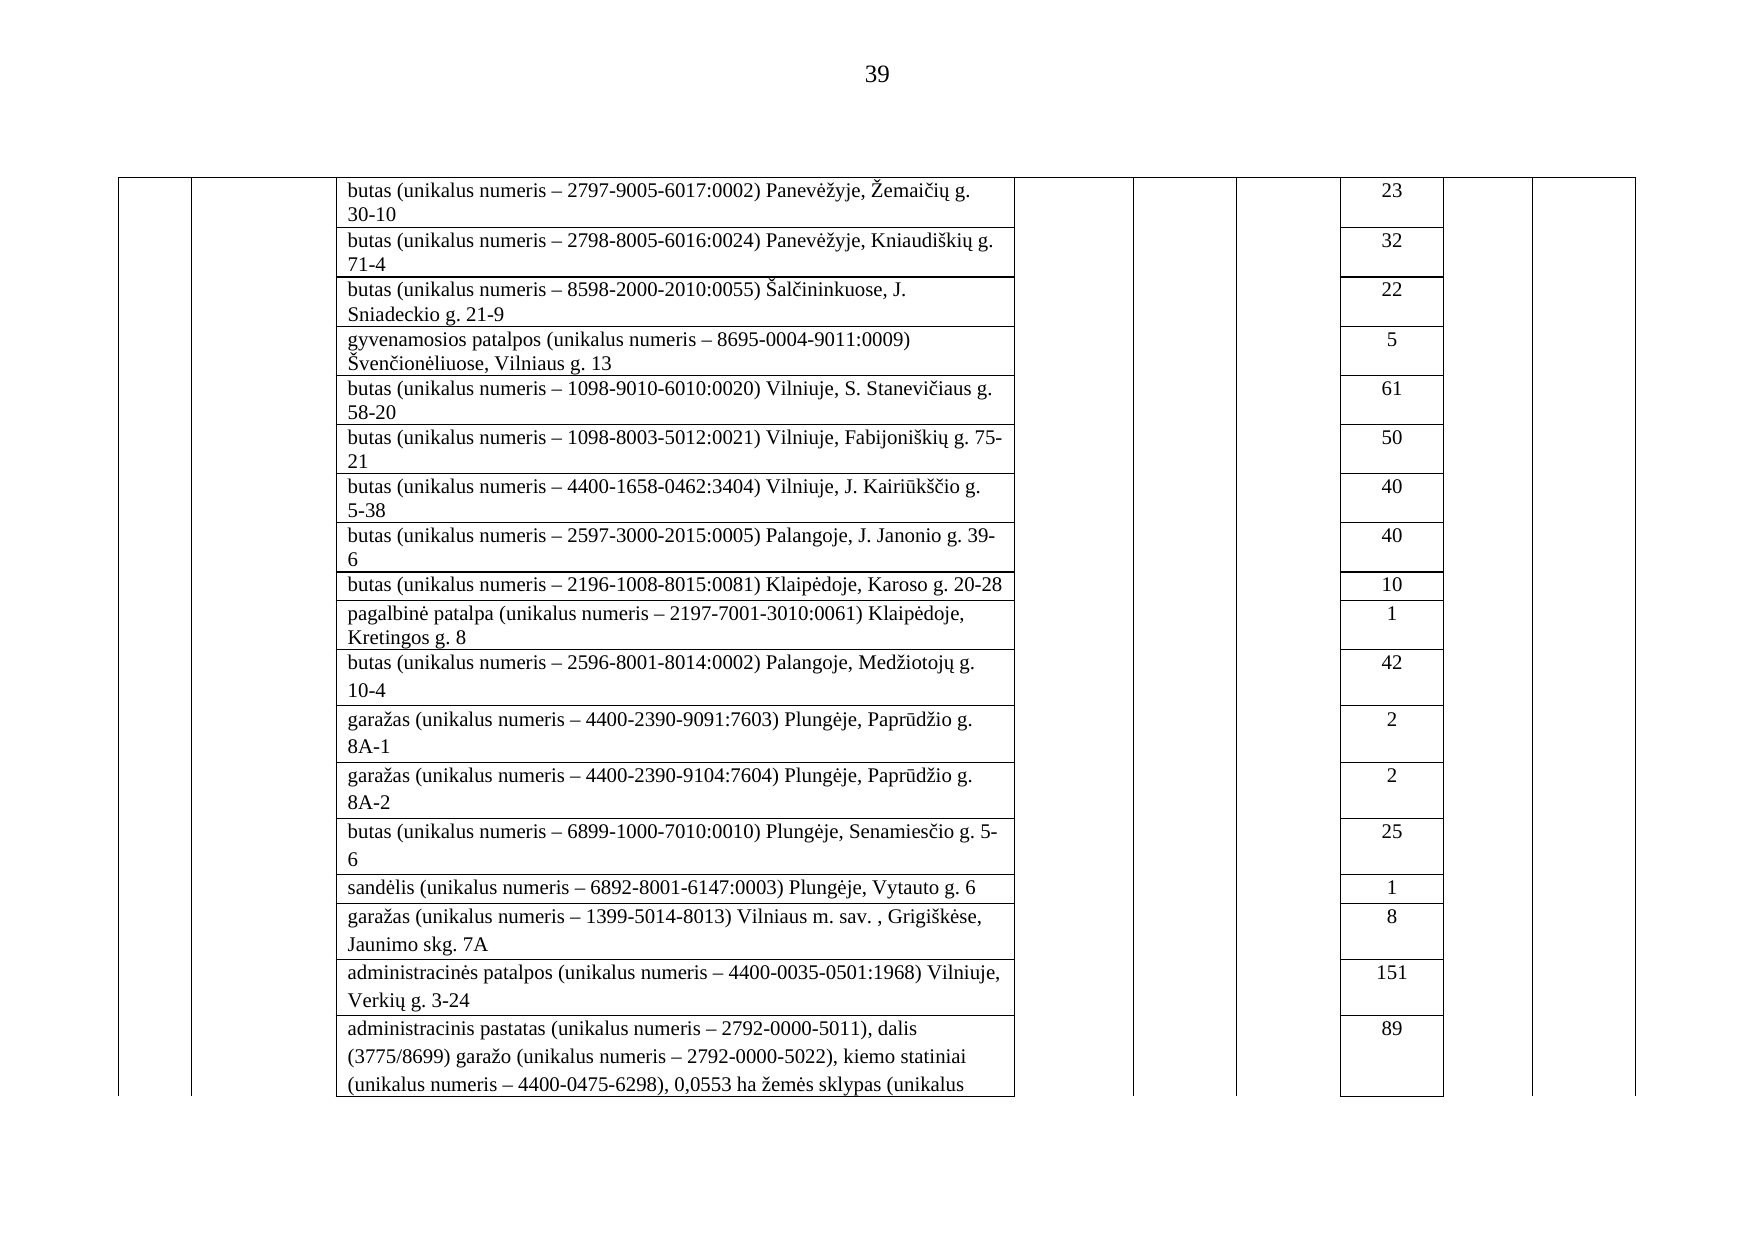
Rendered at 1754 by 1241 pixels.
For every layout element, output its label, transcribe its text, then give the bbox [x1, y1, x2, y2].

table_cell 2 [1341, 706, 1443, 762]
table_cell garažas (unikalus numeris – 4400-2390-9104:7604) Plungėje, Paprūdžio g. 8A-2 [337, 763, 1014, 818]
table_header [192, 178, 336, 1096]
table_cell gyvenamosios patalpos (unikalus numeris – 8695-0004-9011:0009) Švenčionėliuose, Vilniaus g. 13 [337, 327, 1014, 375]
table_cell 89 [1341, 1016, 1443, 1096]
table_cell 25 [1341, 819, 1443, 874]
table_cell administracinės patalpos (unikalus numeris – 4400-0035-0501:1968) Vilniuje, Verkių g. 3-24 [337, 960, 1014, 1015]
table_cell butas (unikalus numeris – 2596-8001-8014:0002) Palangoje, Medžiotojų g. 10-4 [337, 650, 1014, 705]
table_cell 10 [1341, 573, 1443, 600]
table_header [1015, 178, 1133, 1096]
table_cell 50 [1341, 425, 1443, 473]
table_cell pagalbinė patalpa (unikalus numeris – 2197-7001-3010:0061) Klaipėdoje, Kretingos g. 8 [337, 601, 1014, 649]
table_cell 151 [1341, 960, 1443, 1015]
table_cell butas (unikalus numeris – 1098-9010-6010:0020) Vilniuje, S. Stanevičiaus g. 58-20 [337, 376, 1014, 424]
table_cell 5 [1341, 327, 1443, 375]
table_cell butas (unikalus numeris – 8598-2000-2010:0055) Šalčininkuose, J. Sniadeckio g. 21-9 [337, 278, 1014, 326]
table_cell garažas (unikalus numeris – 4400-2390-9091:7603) Plungėje, Paprūdžio g. 8A-1 [337, 706, 1014, 762]
table_cell butas (unikalus numeris – 2597-3000-2015:0005) Palangoje, J. Janonio g. 39-6 [337, 523, 1014, 571]
table_cell 42 [1341, 650, 1443, 705]
table_cell 32 [1341, 228, 1443, 276]
table_cell 40 [1341, 523, 1443, 571]
table_cell butas (unikalus numeris – 2196-1008-8015:0081) Klaipėdoje, Karoso g. 20-28 [337, 573, 1014, 600]
table_header [119, 178, 191, 1096]
table_cell butas (unikalus numeris – 1098-8003-5012:0021) Vilniuje, Fabijoniškių g. 75-21 [337, 425, 1014, 473]
table_cell butas (unikalus numeris – 2797-9005-6017:0002) Panevėžyje, Žemaičių g. 30-10 [337, 178, 1014, 227]
table_cell garažas (unikalus numeris – 1399-5014-8013) Vilniaus m. sav. , Grigiškėse, Jaunimo skg. 7A [337, 904, 1014, 959]
table_cell 23 [1341, 178, 1443, 227]
table_cell 1 [1341, 875, 1443, 903]
table_cell administracinis pastatas (unikalus numeris – 2792-0000-5011), dalis (3775/8699) garažo (unikalus numeris – 2792-0000-5022), kiemo statiniai (unikalus numeris – 4400-0475-6298), 0,0553 ha žemės sklypas (unikalus [337, 1016, 1014, 1096]
table_cell 1 [1341, 601, 1443, 649]
table_header [1444, 178, 1532, 1096]
table_cell 8 [1341, 904, 1443, 959]
table_cell butas (unikalus numeris – 6899-1000-7010:0010) Plungėje, Senamiesčio g. 5-6 [337, 819, 1014, 874]
table_cell 2 [1341, 763, 1443, 818]
table_cell 22 [1341, 278, 1443, 326]
table_cell 61 [1341, 376, 1443, 424]
table_header [1134, 178, 1236, 1096]
table_cell butas (unikalus numeris – 2798-8005-6016:0024) Panevėžyje, Kniaudiškių g. 71-4 [337, 228, 1014, 276]
table_header [1533, 178, 1635, 1096]
table_header [1237, 178, 1340, 1096]
table_cell sandėlis (unikalus numeris – 6892-8001-6147:0003) Plungėje, Vytauto g. 6 [337, 875, 1014, 903]
table_cell butas (unikalus numeris – 4400-1658-0462:3404) Vilniuje, J. Kairiūkščio g. 5-38 [337, 474, 1014, 522]
table_cell 40 [1341, 474, 1443, 522]
